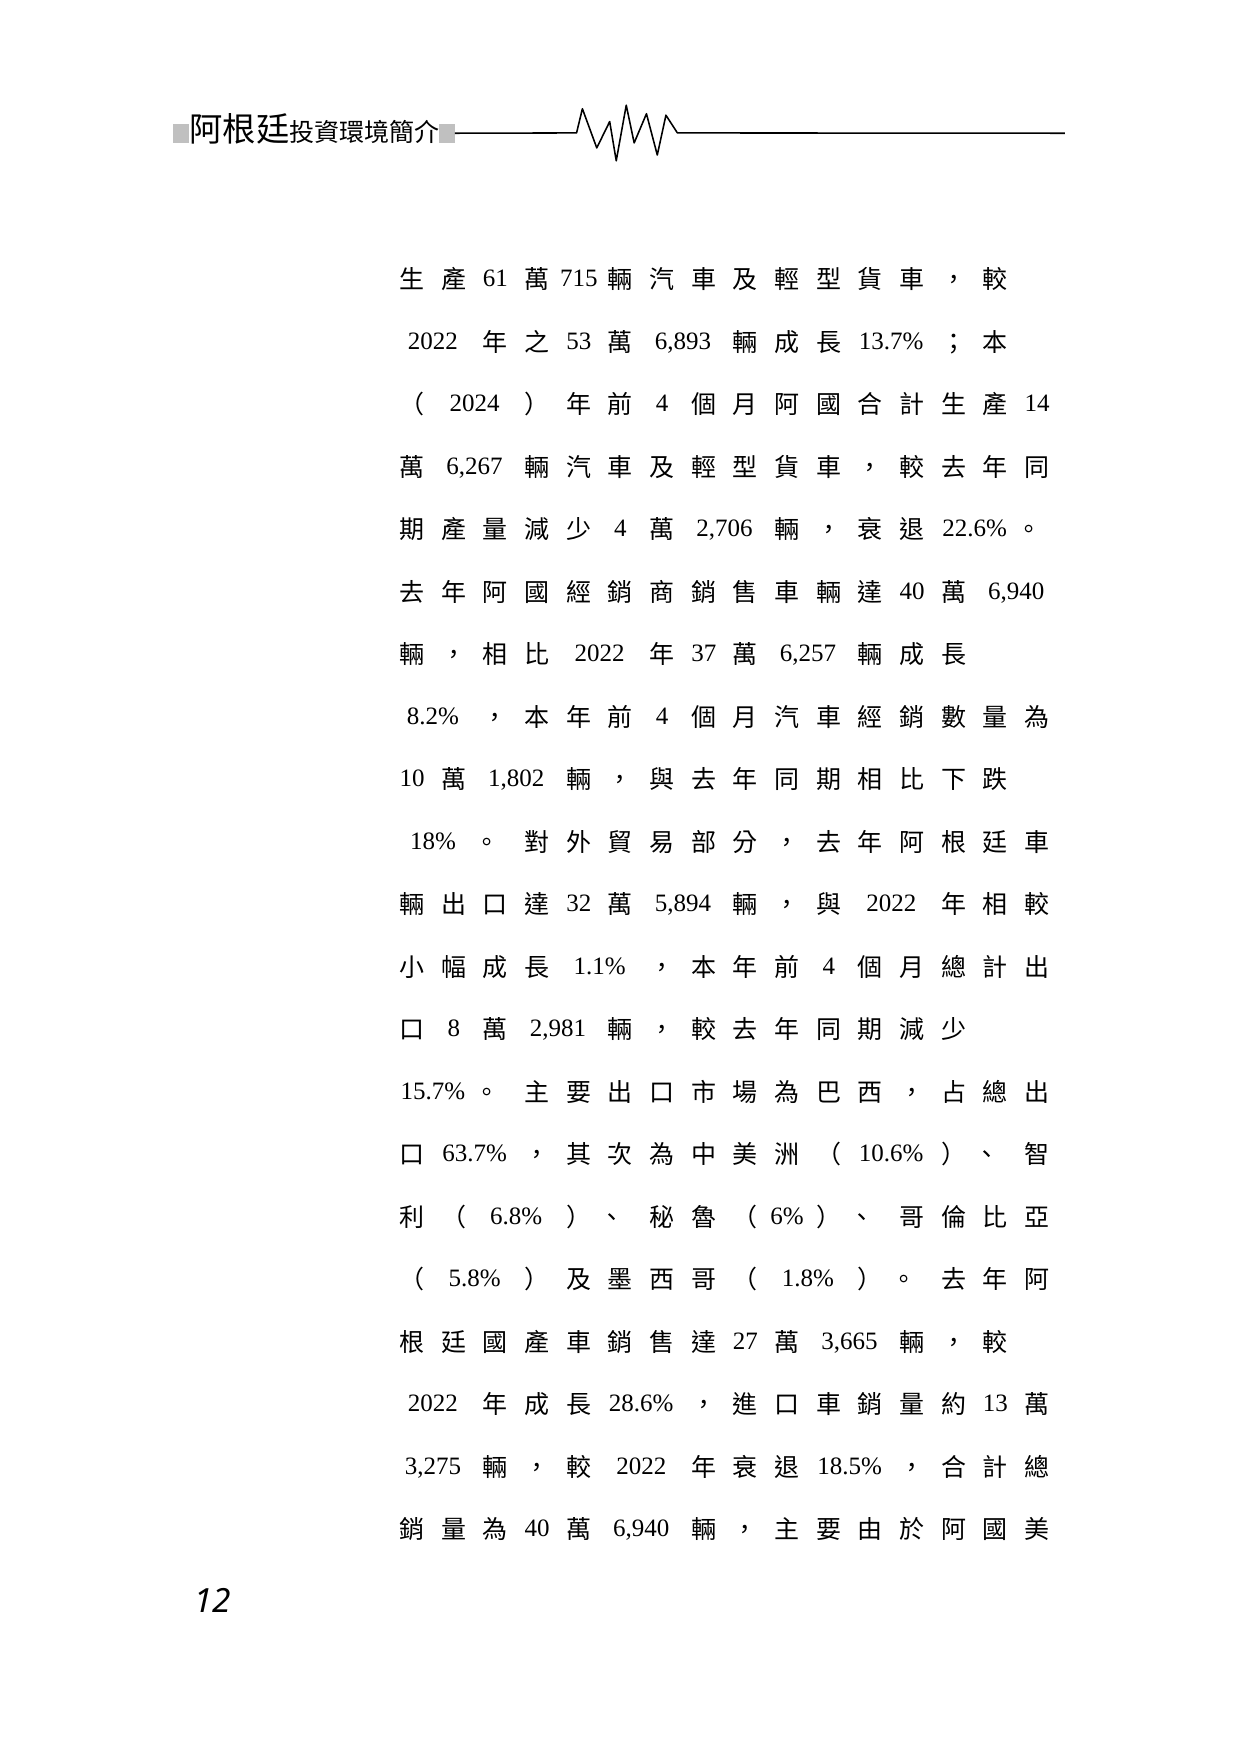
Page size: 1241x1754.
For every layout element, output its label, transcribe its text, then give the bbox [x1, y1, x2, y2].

text 生產61萬715輛汽車及輕型貨車，較2022年之53萬6,893輛成長13.7%；本（2024）年前4個月阿國合計生產14萬6,267輛汽車及輕型貨車，較去年同期產量減少4萬2,706輛，衰退22.6%。去年阿國經銷商銷售車輛達40萬6,940輛，相比2022年37萬6,257輛成長8.2%，本年前4個月汽車經銷數量為10萬1,802輛，與去年同期相比下跌18%。對外貿易部分，去年阿根廷車輛出口達32萬5,894輛，與2022年相較小幅成長1.1%，本年前4個月總計出口8萬2,981輛，較去年同期減少15.7%。主要出口市場為巴西，占總出口63.7%，其次為中美洲（10.6%）、智利（6.8%）、秘魯（6%）、哥倫比亞（5.8%）及墨西哥（1.8%）。去年阿根廷國產車銷售達27萬3,665輛，較2022年成長28.6%，進口車銷量約13萬3,275輛，較2022年衰退18.5%，合計總銷量為40萬6,940輛，主要由於阿國美 [306, 236, 1058, 1549]
